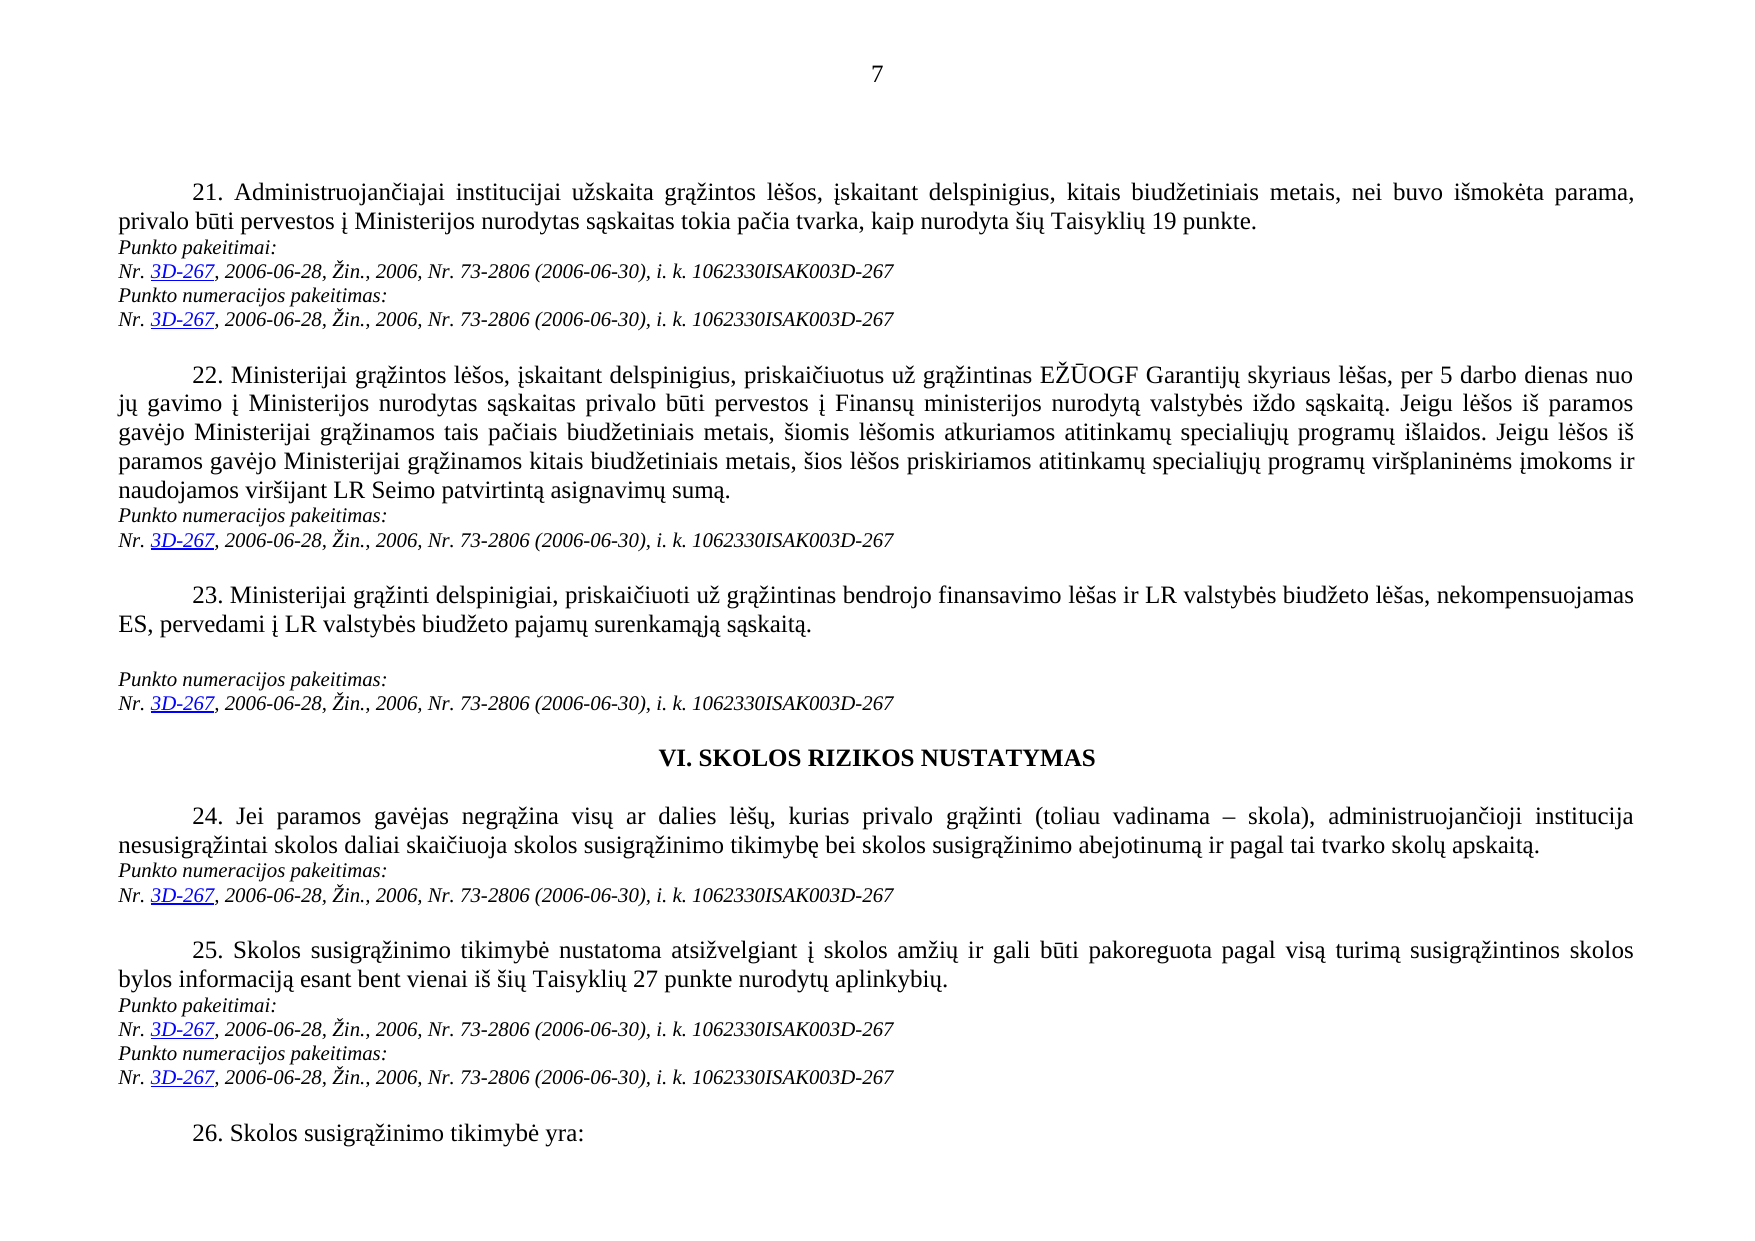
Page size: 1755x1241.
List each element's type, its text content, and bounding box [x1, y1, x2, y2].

text Nr. 3D-267, 2006-06-28, Žin., 2006, Nr. 73-2806 (2006-06-30), i. k. 1062330ISAK003D-267 [118, 882, 1636, 907]
text Punkto numeracijos pakeitimas: [118, 667, 1636, 691]
text 26. Skolos susigrąžinimo tikimybė yra: [118, 1118, 1636, 1147]
text 25. Skolos susigrąžinimo tikimybė nustatoma atsižvelgiant į skolos amžių ir gali būti pakoreguota pagal visą turimą susigrąžintinos skolos bylos informaciją esant bent vienai iš šių Taisyklių 27 punkte nurodytų aplinkybių. [118, 935, 1636, 993]
text 22. Ministerijai grąžintos lėšos, įskaitant delspinigius, priskaičiuotus už grąžintinas EŽŪOGF Garantijų skyriaus lėšas, per 5 darbo dienas nuo jų gavimo į Ministerijos nurodytas sąskaitas privalo būti pervestos į Finansų ministerijos nurodytą valstybės iždo sąskaitą. Jeigu lėšos iš paramos gavėjo Ministerijai grąžinamos tais pačiais biudžetiniais metais, šiomis lėšomis atkuriamos atitinkamų specialiųjų programų išlaidos. Jeigu lėšos iš paramos gavėjo Ministerijai grąžinamos kitais biudžetiniais metais, šios lėšos priskiriamos atitinkamų specialiųjų programų viršplaninėms įmokoms ir naudojamos viršijant LR Seimo patvirtintą asignavimų sumą. [118, 360, 1636, 503]
text Punkto pakeitimai: [118, 235, 1636, 259]
text 24. Jei paramos gavėjas negrąžina visų ar dalies lėšų, kurias privalo grąžinti (toliau vadinama – skola), administruojančioji institucija nesusigrąžintai skolos daliai skaičiuoja skolos susigrąžinimo tikimybę bei skolos susigrąžinimo abejotinumą ir pagal tai tvarko skolų apskaitą. [118, 801, 1636, 858]
text Punkto numeracijos pakeitimas: [118, 503, 1636, 527]
text Punkto numeracijos pakeitimas: [118, 1041, 1636, 1065]
text Nr. 3D-267, 2006-06-28, Žin., 2006, Nr. 73-2806 (2006-06-30), i. k. 1062330ISAK003D-267 [118, 1065, 1636, 1089]
text VI. SKOLOS RIZIKOS NUSTATYMAS [118, 743, 1636, 772]
text Nr. 3D-267, 2006-06-28, Žin., 2006, Nr. 73-2806 (2006-06-30), i. k. 1062330ISAK003D-267 [118, 691, 1636, 715]
text 21. Administruojančiajai institucijai užskaita grąžintos lėšos, įskaitant delspinigius, kitais biudžetiniais metais, nei buvo išmokėta parama, privalo būti pervestos į Ministerijos nurodytas sąskaitas tokia pačia tvarka, kaip nurodyta šių Taisyklių 19 punkte. [118, 177, 1636, 235]
text Nr. 3D-267, 2006-06-28, Žin., 2006, Nr. 73-2806 (2006-06-30), i. k. 1062330ISAK003D-267 [118, 527, 1636, 552]
text Nr. 3D-267, 2006-06-28, Žin., 2006, Nr. 73-2806 (2006-06-30), i. k. 1062330ISAK003D-267 [118, 259, 1636, 283]
text Nr. 3D-267, 2006-06-28, Žin., 2006, Nr. 73-2806 (2006-06-30), i. k. 1062330ISAK003D-267 [118, 307, 1636, 331]
text Punkto numeracijos pakeitimas: [118, 858, 1636, 882]
text Punkto pakeitimai: [118, 993, 1636, 1017]
text Nr. 3D-267, 2006-06-28, Žin., 2006, Nr. 73-2806 (2006-06-30), i. k. 1062330ISAK003D-267 [118, 1017, 1636, 1041]
text 23. Ministerijai grąžinti delspinigiai, priskaičiuoti už grąžintinas bendrojo finansavimo lėšas ir LR valstybės biudžeto lėšas, nekompensuojamas ES, pervedami į LR valstybės biudžeto pajamų surenkamąją sąskaitą. [118, 580, 1636, 638]
text Punkto numeracijos pakeitimas: [118, 283, 1636, 307]
